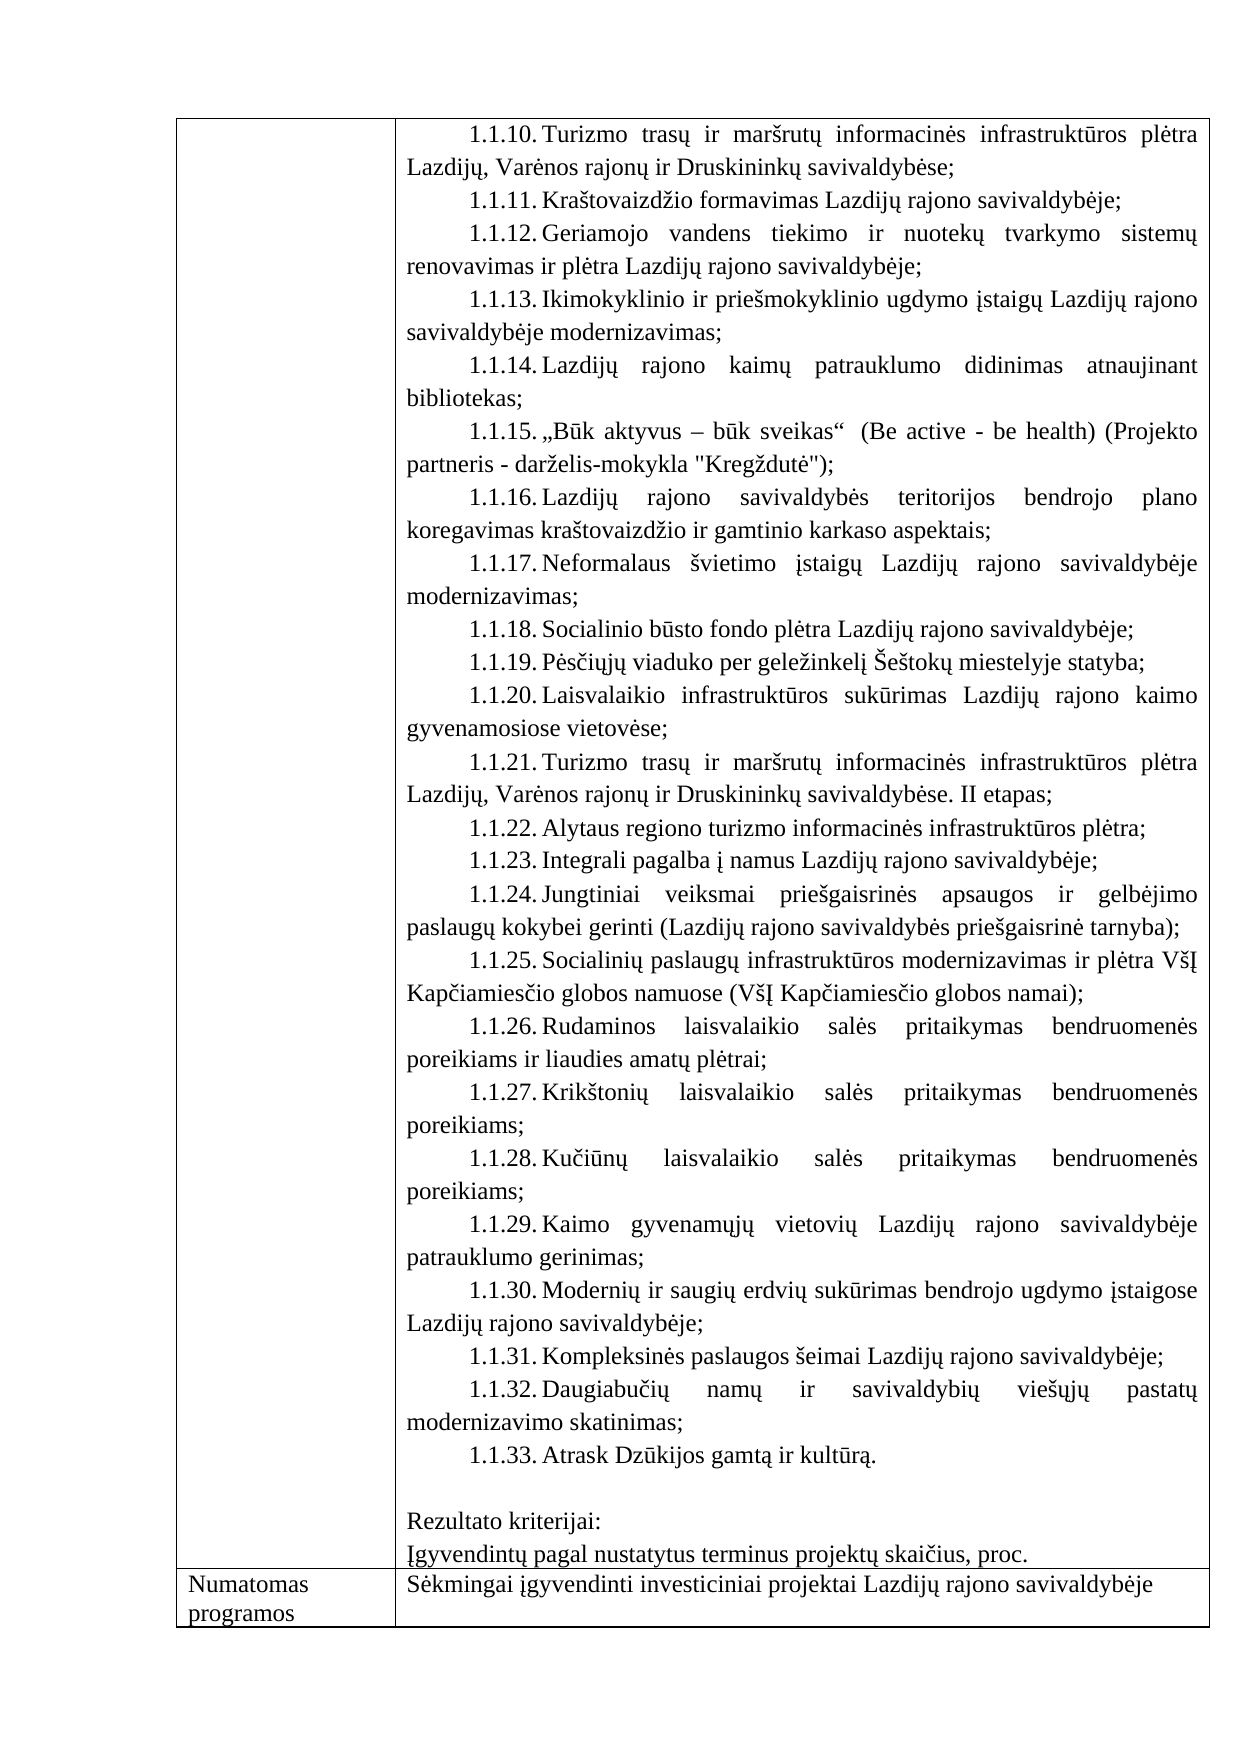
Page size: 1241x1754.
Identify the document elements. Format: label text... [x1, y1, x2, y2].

table_cell [177, 119, 395, 1568]
table_cell Sėkmingai įgyvendinti investiciniai projektai Lazdijų rajono savivaldybėje [396, 1569, 1209, 1626]
table_cell 1.1.10. Turizmo trasų ir maršrutų informacinės infrastruktūros plėtra Lazdijų, Varėnos rajonų ir Druskininkų savivaldybėse; 1.1.11. Kraštovaizdžio formavimas Lazdijų rajono savivaldybėje; 1.1.12. Geriamojo vandens tiekimo ir nuotekų tvarkymo sistemų renovavimas ir plėtra Lazdijų rajono savivaldybėje; 1.1.13. Ikimokyklinio ir priešmokyklinio ugdymo įstaigų Lazdijų rajono savivaldybėje modernizavimas; 1.1.14. Lazdijų rajono kaimų patrauklumo didinimas atnaujinant bibliotekas; 1.1.15. „Būk aktyvus – būk sveikas“ (Be active - be health) (Projekto partneris - darželis-mokykla "Kregždutė"); 1.1.16. Lazdijų rajono savivaldybės teritorijos bendrojo plano koregavimas kraštovaizdžio ir gamtinio karkaso aspektais; 1.1.17. Neformalaus švietimo įstaigų Lazdijų rajono savivaldybėje modernizavimas; 1.1.18. Socialinio būsto fondo plėtra Lazdijų rajono savivaldybėje; 1.1.19. Pėsčiųjų viaduko per geležinkelį Šeštokų miestelyje statyba; 1.1.20. Laisvalaikio infrastruktūros sukūrimas Lazdijų rajono kaimo gyvenamosiose vietovėse; 1.1.21. Turizmo trasų ir maršrutų informacinės infrastruktūros plėtra Lazdijų, Varėnos rajonų ir Druskininkų savivaldybėse. II etapas; 1.1.22. Alytaus regiono turizmo informacinės infrastruktūros plėtra; 1.1.23. Integrali pagalba į namus Lazdijų rajono savivaldybėje; 1.1.24. Jungtiniai veiksmai priešgaisrinės apsaugos ir gelbėjimo paslaugų kokybei gerinti (Lazdijų rajono savivaldybės priešgaisrinė tarnyba); 1.1.25. Socialinių paslaugų infrastruktūros modernizavimas ir plėtra VšĮ Kapčiamiesčio globos namuose (VšĮ Kapčiamiesčio globos namai); 1.1.26. Rudaminos laisvalaikio salės pritaikymas bendruomenės poreikiams ir liaudies amatų plėtrai; 1.1.27. Krikštonių laisvalaikio salės pritaikymas bendruomenės poreikiams; 1.1.28. Kučiūnų laisvalaikio salės pritaikymas bendruomenės poreikiams; 1.1.29. Kaimo gyvenamųjų vietovių Lazdijų rajono savivaldybėje patrauklumo gerinimas; 1.1.30. Modernių ir saugių erdvių sukūrimas bendrojo ugdymo įstaigose Lazdijų rajono savivaldybėje; 1.1.31. Kompleksinės paslaugos šeimai Lazdijų rajono savivaldybėje; 1.1.32. Daugiabučių namų ir savivaldybių viešųjų pastatų modernizavimo skatinimas; 1.1.33. Atrask Dzūkijos gamtą ir kultūrą. Rezultato kriterijai: Įgyvendintų pagal nustatytus terminus projektų skaičius, proc. [396, 119, 1209, 1568]
table_cell Numatomas programos [177, 1569, 395, 1626]
